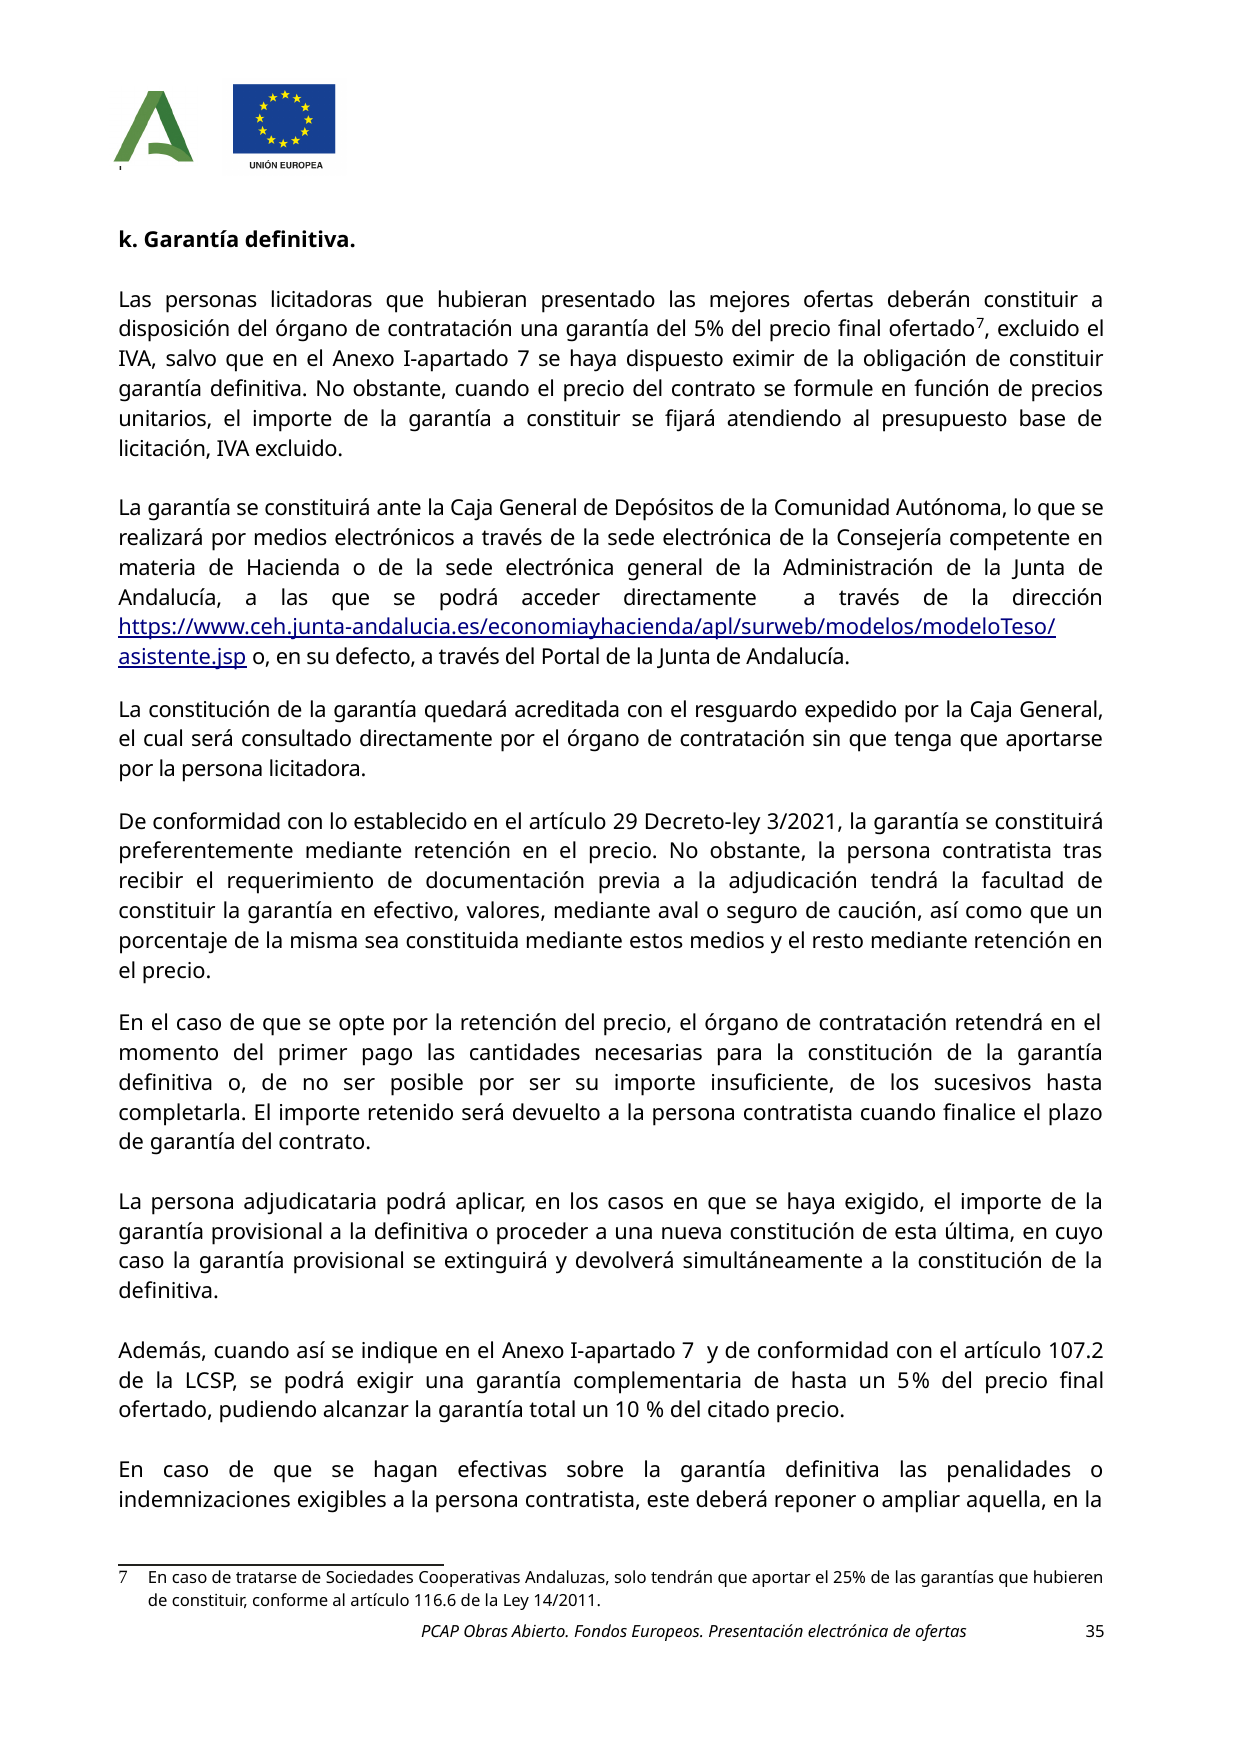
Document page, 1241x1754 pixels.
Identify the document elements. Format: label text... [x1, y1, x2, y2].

text De conformidad con lo establecido en el artículo 29 Decreto-ley 3/2021, la garantía se constituirá preferentemente mediante retención en el precio. No obstante, la persona contratista tras recibir el requerimiento de documentación previa a la adjudicación tendrá la facultad de constituir la garantía en efectivo, valores, mediante aval o seguro de caución, así como que un porcentaje de la misma sea constituida mediante estos medios y el resto mediante retención en el precio. [118, 806, 1104, 984]
text La persona adjudicataria podrá aplicar, en los casos en que se haya exigido, el importe de la garantía provisional a la definitiva o proceder a una nueva constitución de esta última, en cuyo caso la garantía provisional se extinguirá y devolverá simultáneamente a la constitución de la definitiva. [118, 1186, 1104, 1305]
text La constitución de la garantía quedará acreditada con el resguardo expedido por la Caja General, el cual será consultado directamente por el órgano de contratación sin que tenga que aportarse por la persona licitadora. [118, 694, 1104, 783]
text En caso de que se hagan efectivas sobre la garantía definitiva las penalidades o indemnizaciones exigibles a la persona contratista, este deberá reponer o ampliar aquella, en la [118, 1454, 1104, 1514]
text Las personas licitadoras que hubieran presentado las mejores ofertas deberán constituir a disposición del órgano de contratación una garantía del 5% del precio final ofertado, excluido el IVA, salvo que en el Anexo I-apartado 7 se haya dispuesto eximir de la obligación de constituir garantía definitiva. No obstante, cuando el precio del contrato se formule en función de precios unitarios, el importe de la garantía a constituir se fijará atendiendo al presupuesto base de licitación, IVA excluido. [118, 284, 1104, 462]
picture [109, 86, 198, 166]
text k. Garantía definitiva. [118, 224, 1104, 254]
picture [221, 78, 347, 176]
text Además, cuando así se indique en el Anexo I-apartado 7 y de conformidad con el artículo 107.2 de la LCSP, se podrá exigir una garantía complementaria de hasta un 5% del precio final ofertado, pudiendo alcanzar la garantía total un 10 % del citado precio. [118, 1335, 1104, 1424]
text La garantía se constituirá ante la Caja General de Depósitos de la Comunidad Autónoma, lo que se realizará por medios electrónicos a través de la sede electrónica de la Consejería competente en materia de Hacienda o de la sede electrónica general de la Administración de la Junta de Andalucía, a las que se podrá acceder directamente a través de la dirección https://www.ceh.junta-andalucia.es/economiayhacienda/apl/surweb/modelos/modeloTeso/asistente.jsp o, en su defecto, a través del Portal de la Junta de Andalucía. [118, 492, 1104, 671]
text En caso de tratarse de Sociedades Cooperativas Andaluzas, solo tendrán que aportar el 25% de las garantías que hubieren de constituir, conforme al artículo 116.6 de la Ley 14/2011. [118, 1566, 1104, 1611]
text En el caso de que se opte por la retención del precio, el órgano de contratación retendrá en el momento del primer pago las cantidades necesarias para la constitución de la garantía definitiva o, de no ser posible por ser su importe insuficiente, de los sucesivos hasta completarla. El importe retenido será devuelto a la persona contratista cuando finalice el plazo de garantía del contrato. [118, 1007, 1104, 1156]
